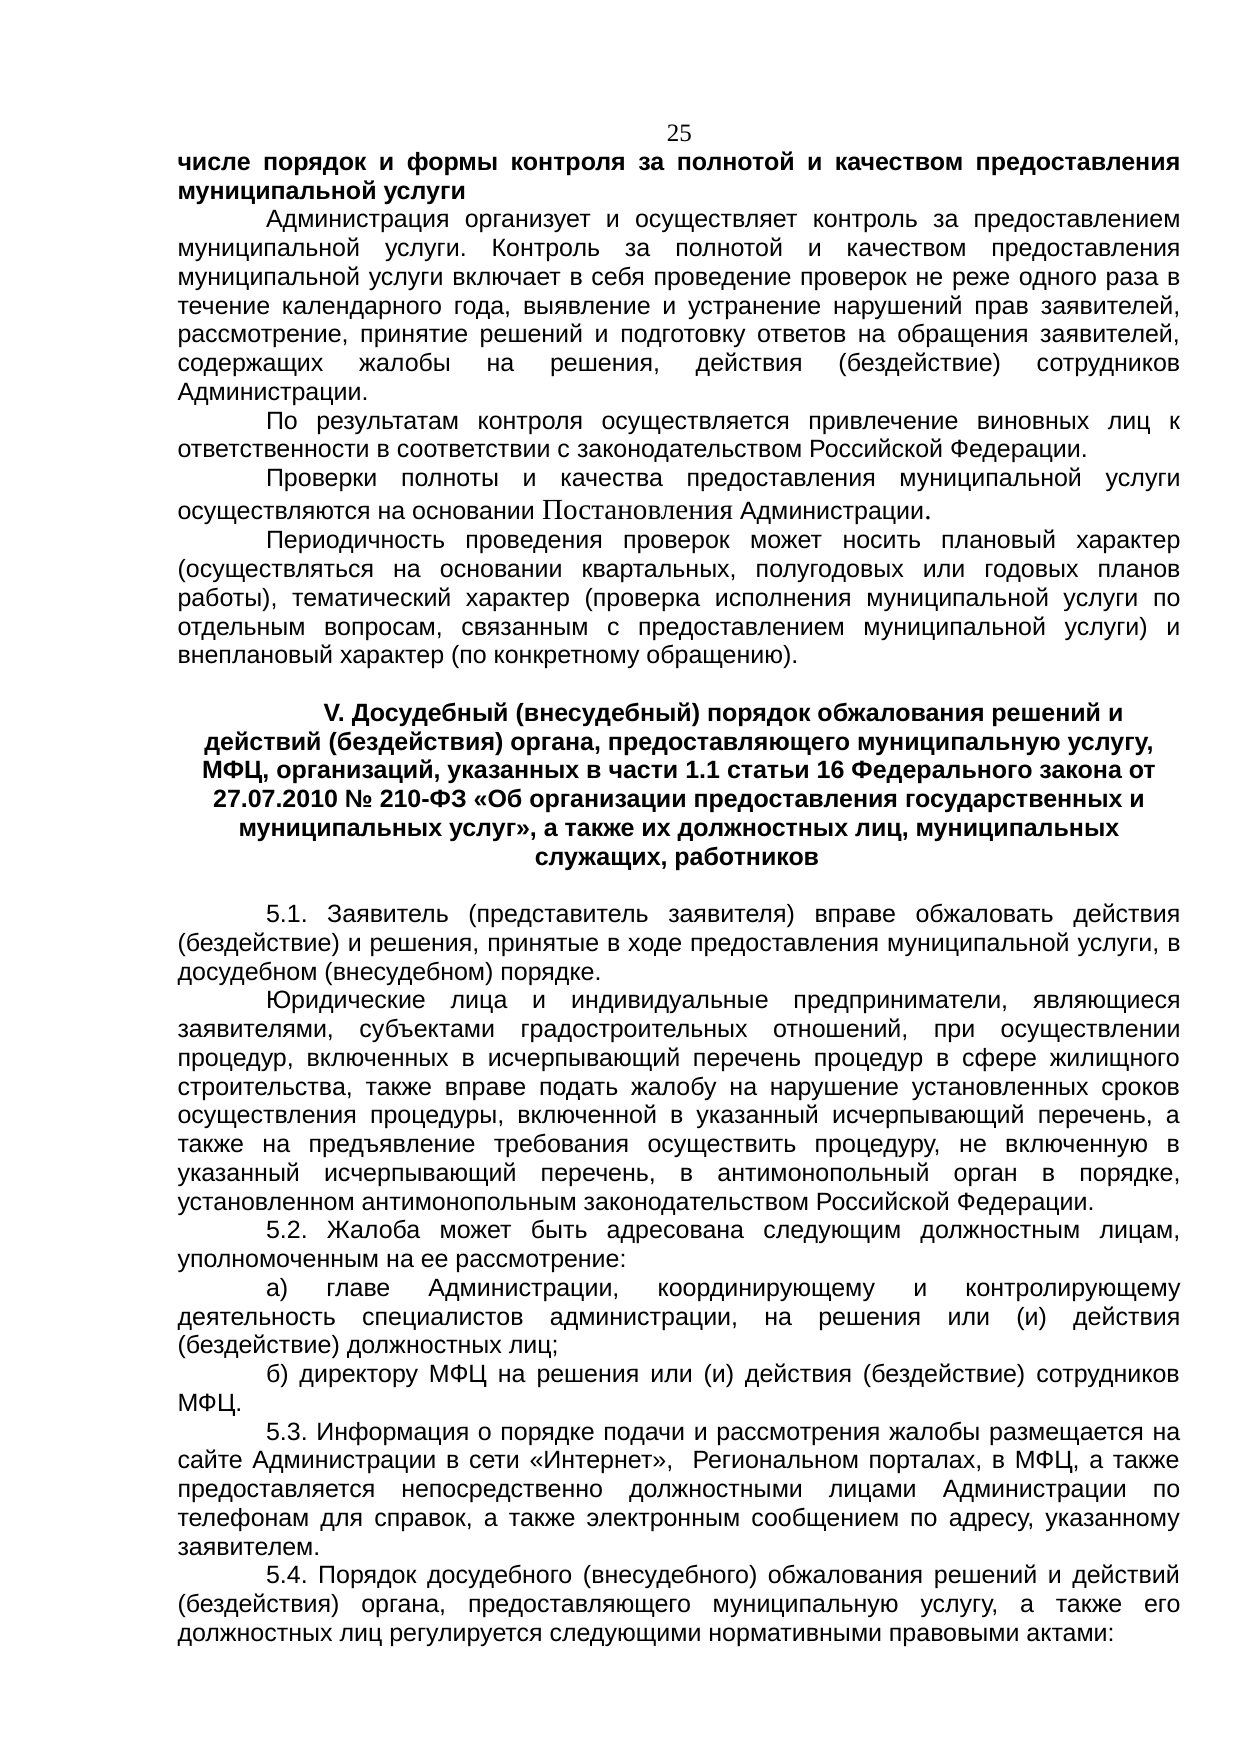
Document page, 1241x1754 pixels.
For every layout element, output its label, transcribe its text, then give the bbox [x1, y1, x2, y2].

text Юридические лица и индивидуальные предприниматели, являющиеся заявителями, субъектами градостроительных отношений, при осуществлении процедур, включенных в исчерпывающий перечень процедур в сфере жилищного строительства, также вправе подать жалобу на нарушение установленных сроков осуществления процедуры, включенной в указанный исчерпывающий перечень, а также на предъявление требования осуществить процедуру, не включенную в указанный исчерпывающий перечень, в антимонопольный орган в порядке, установленном антимонопольным законодательством Российской Федерации. [177, 985, 1181, 1215]
text 5.2. Жалоба может быть адресована следующим должностным лицам, уполномоченным на ее рассмотрение: [177, 1215, 1181, 1273]
text Периодичность проведения проверок может носить плановый характер (осуществляться на основании квартальных, полугодовых или годовых планов работы), тематический характер (проверка исполнения муниципальной услуги по отдельным вопросам, связанным с предоставлением муниципальной услуги) и внеплановый характер (по конкретному обращению). [177, 525, 1181, 669]
text Проверки полноты и качества предоставления муниципальной услуги осуществляются на основании Постановления Администрации. [177, 463, 1181, 525]
text V. Досудебный (внесудебный) порядок обжалования решений и действий (бездействия) органа, предоставляющего муниципальную услугу, МФЦ, организаций, указанных в части 1.1 статьи 16 Федерального закона от 27.07.2010 № 210-ФЗ «Об организации предоставления государственных и муниципальных услуг», а также их должностных лиц, муниципальных служащих, работников [177, 698, 1181, 870]
text 5.4. Порядок досудебного (внесудебного) обжалования решений и действий (бездействия) органа, предоставляющего муниципальную услугу, а также его должностных лиц регулируется следующими нормативными правовыми актами: [177, 1560, 1181, 1647]
text б) директору МФЦ на решения или (и) действия (бездействие) сотрудников МФЦ. [177, 1359, 1181, 1417]
text 5.3. Информация о порядке подачи и рассмотрения жалобы размещается на сайте Администрации в сети «Интернет», Региональном порталах, в МФЦ, а также предоставляется непосредственно должностными лицами Администрации по телефонам для справок, а также электронным сообщением по адресу, указанному заявителем. [177, 1417, 1181, 1560]
text По результатам контроля осуществляется привлечение виновных лиц к ответственности в соответствии с законодательством Российской Федерации. [177, 406, 1181, 463]
text 5.1. Заявитель (представитель заявителя) вправе обжаловать действия (бездействие) и решения, принятые в ходе предоставления муниципальной услуги, в досудебном (внесудебном) порядке. [177, 899, 1181, 985]
text числе порядок и формы контроля за полнотой и качеством предоставления муниципальной услуги [177, 147, 1181, 204]
text а) главе Администрации, координирующему и контролирующему деятельность специалистов администрации, на решения или (и) действия (бездействие) должностных лиц; [177, 1273, 1181, 1359]
text Администрация организует и осуществляет контроль за предоставлением муниципальной услуги. Контроль за полнотой и качеством предоставления муниципальной услуги включает в себя проведение проверок не реже одного раза в течение календарного года, выявление и устранение нарушений прав заявителей, рассмотрение, принятие решений и подготовку ответов на обращения заявителей, содержащих жалобы на решения, действия (бездействие) сотрудников Администрации. [177, 204, 1181, 406]
